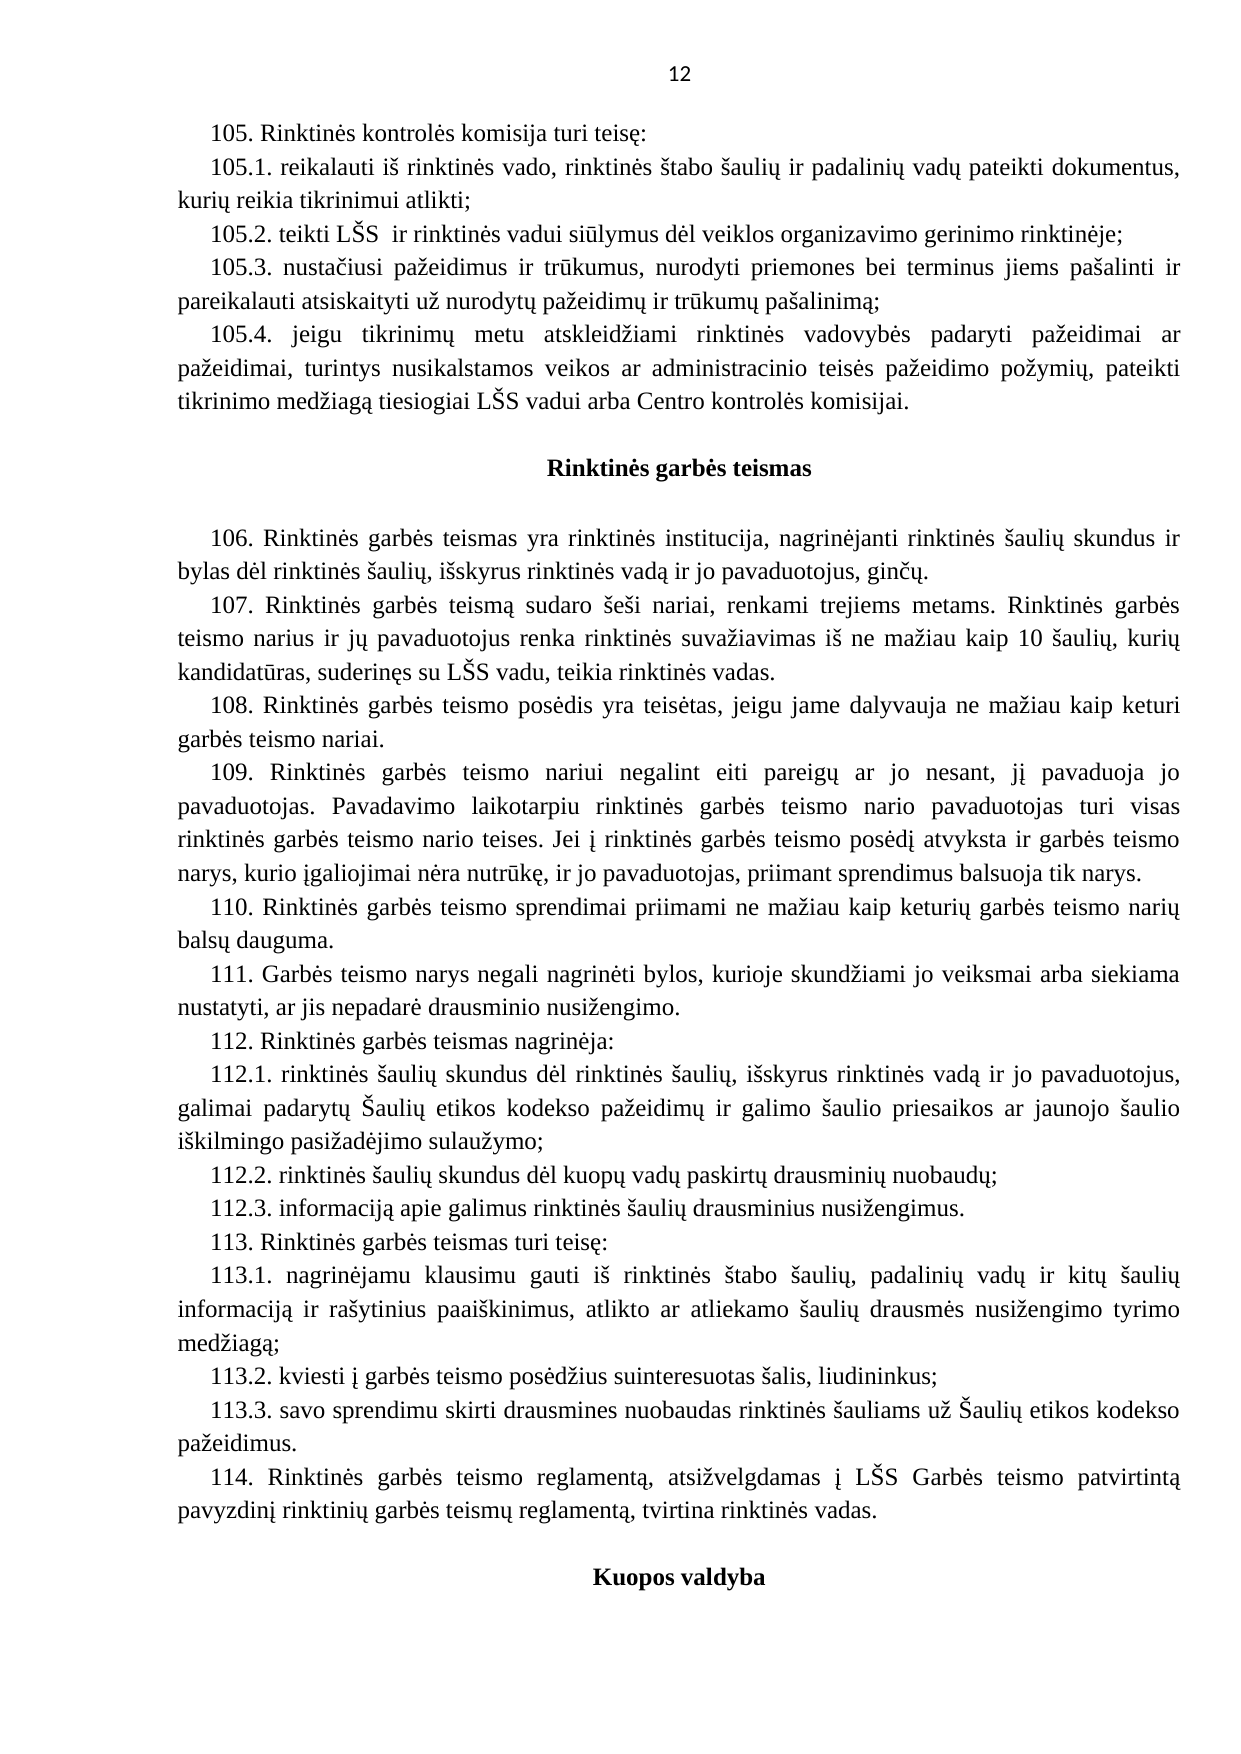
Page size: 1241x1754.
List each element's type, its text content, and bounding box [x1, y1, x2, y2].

text 111. Garbės teismo narys negali nagrinėti bylos, kurioje skundžiami jo veiksmai arba siekiama nustatyti, ar jis nepadarė drausminio nusižengimo. [177, 959, 1181, 1021]
text Rinktinės garbės teismas [177, 453, 1181, 482]
text 109. Rinktinės garbės teismo nariui negalint eiti pareigų ar jo nesant, jį pavaduoja jo pavaduotojas. Pavadavimo laikotarpiu rinktinės garbės teismo nario pavaduotojas turi visas rinktinės garbės teismo nario teises. Jei į rinktinės garbės teismo posėdį atvyksta ir garbės teismo narys, kurio įgaliojimai nėra nutrūkę, ir jo pavaduotojas, priimant sprendimus balsuoja tik narys. [177, 757, 1181, 887]
text 112.1. rinktinės šaulių skundus dėl rinktinės šaulių, išskyrus rinktinės vadą ir jo pavaduotojus, galimai padarytų Šaulių etikos kodekso pažeidimų ir galimo šaulio priesaikos ar jaunojo šaulio iškilmingo pasižadėjimo sulaužymo; [177, 1059, 1181, 1155]
text 113.1. nagrinėjamu klausimu gauti iš rinktinės štabo šaulių, padalinių vadų ir kitų šaulių informaciją ir rašytinius paaiškinimus, atlikto ar atliekamo šaulių drausmės nusižengimo tyrimo medžiagą; [177, 1261, 1181, 1356]
text 105.2. teikti LŠS ir rinktinės vadui siūlymus dėl veiklos organizavimo gerinimo rinktinėje; [177, 219, 1181, 247]
text 105.1. reikalauti iš rinktinės vado, rinktinės štabo šaulių ir padalinių vadų pateikti dokumentus, kurių reikia tikrinimui atlikti; [177, 152, 1181, 214]
text Kuopos valdyba [177, 1562, 1181, 1591]
text 113. Rinktinės garbės teismas turi teisę: [177, 1227, 1181, 1256]
text 105.4. jeigu tikrinimų metu atskleidžiami rinktinės vadovybės padaryti pažeidimai ar pažeidimai, turintys nusikalstamos veikos ar administracinio teisės pažeidimo požymių, pateikti tikrinimo medžiagą tiesiogiai LŠS vadui arba Centro kontrolės komisijai. [177, 319, 1181, 415]
text 107. Rinktinės garbės teismą sudaro šeši nariai, renkami trejiems metams. Rinktinės garbės teismo narius ir jų pavaduotojus renka rinktinės suvažiavimas iš ne mažiau kaip 10 šaulių, kurių kandidatūras, suderinęs su LŠS vadu, teikia rinktinės vadas. [177, 590, 1181, 686]
text 114. Rinktinės garbės teismo reglamentą, atsižvelgdamas į LŠS Garbės teismo patvirtintą pavyzdinį rinktinių garbės teismų reglamentą, tvirtina rinktinės vadas. [177, 1462, 1181, 1524]
text 105. Rinktinės kontrolės komisija turi teisę: [177, 118, 1181, 147]
text 112. Rinktinės garbės teismas nagrinėja: [177, 1026, 1181, 1054]
text 112.3. informaciją apie galimus rinktinės šaulių drausminius nusižengimus. [177, 1193, 1181, 1222]
text 112.2. rinktinės šaulių skundus dėl kuopų vadų paskirtų drausminių nuobaudų; [177, 1160, 1181, 1189]
text 108. Rinktinės garbės teismo posėdis yra teisėtas, jeigu jame dalyvauja ne mažiau kaip keturi garbės teismo nariai. [177, 690, 1181, 753]
text 113.2. kviesti į garbės teismo posėdžius suinteresuotas šalis, liudininkus; [177, 1361, 1181, 1390]
text 105.3. nustačiusi pažeidimus ir trūkumus, nurodyti priemones bei terminus jiems pašalinti ir pareikalauti atsiskaityti už nurodytų pažeidimų ir trūkumų pašalinimą; [177, 252, 1181, 314]
text 113.3. savo sprendimu skirti drausmines nuobaudas rinktinės šauliams už Šaulių etikos kodekso pažeidimus. [177, 1395, 1181, 1457]
text 106. Rinktinės garbės teismas yra rinktinės institucija, nagrinėjanti rinktinės šaulių skundus ir bylas dėl rinktinės šaulių, išskyrus rinktinės vadą ir jo pavaduotojus, ginčų. [177, 523, 1181, 585]
text 110. Rinktinės garbės teismo sprendimai priimami ne mažiau kaip keturių garbės teismo narių balsų dauguma. [177, 892, 1181, 954]
